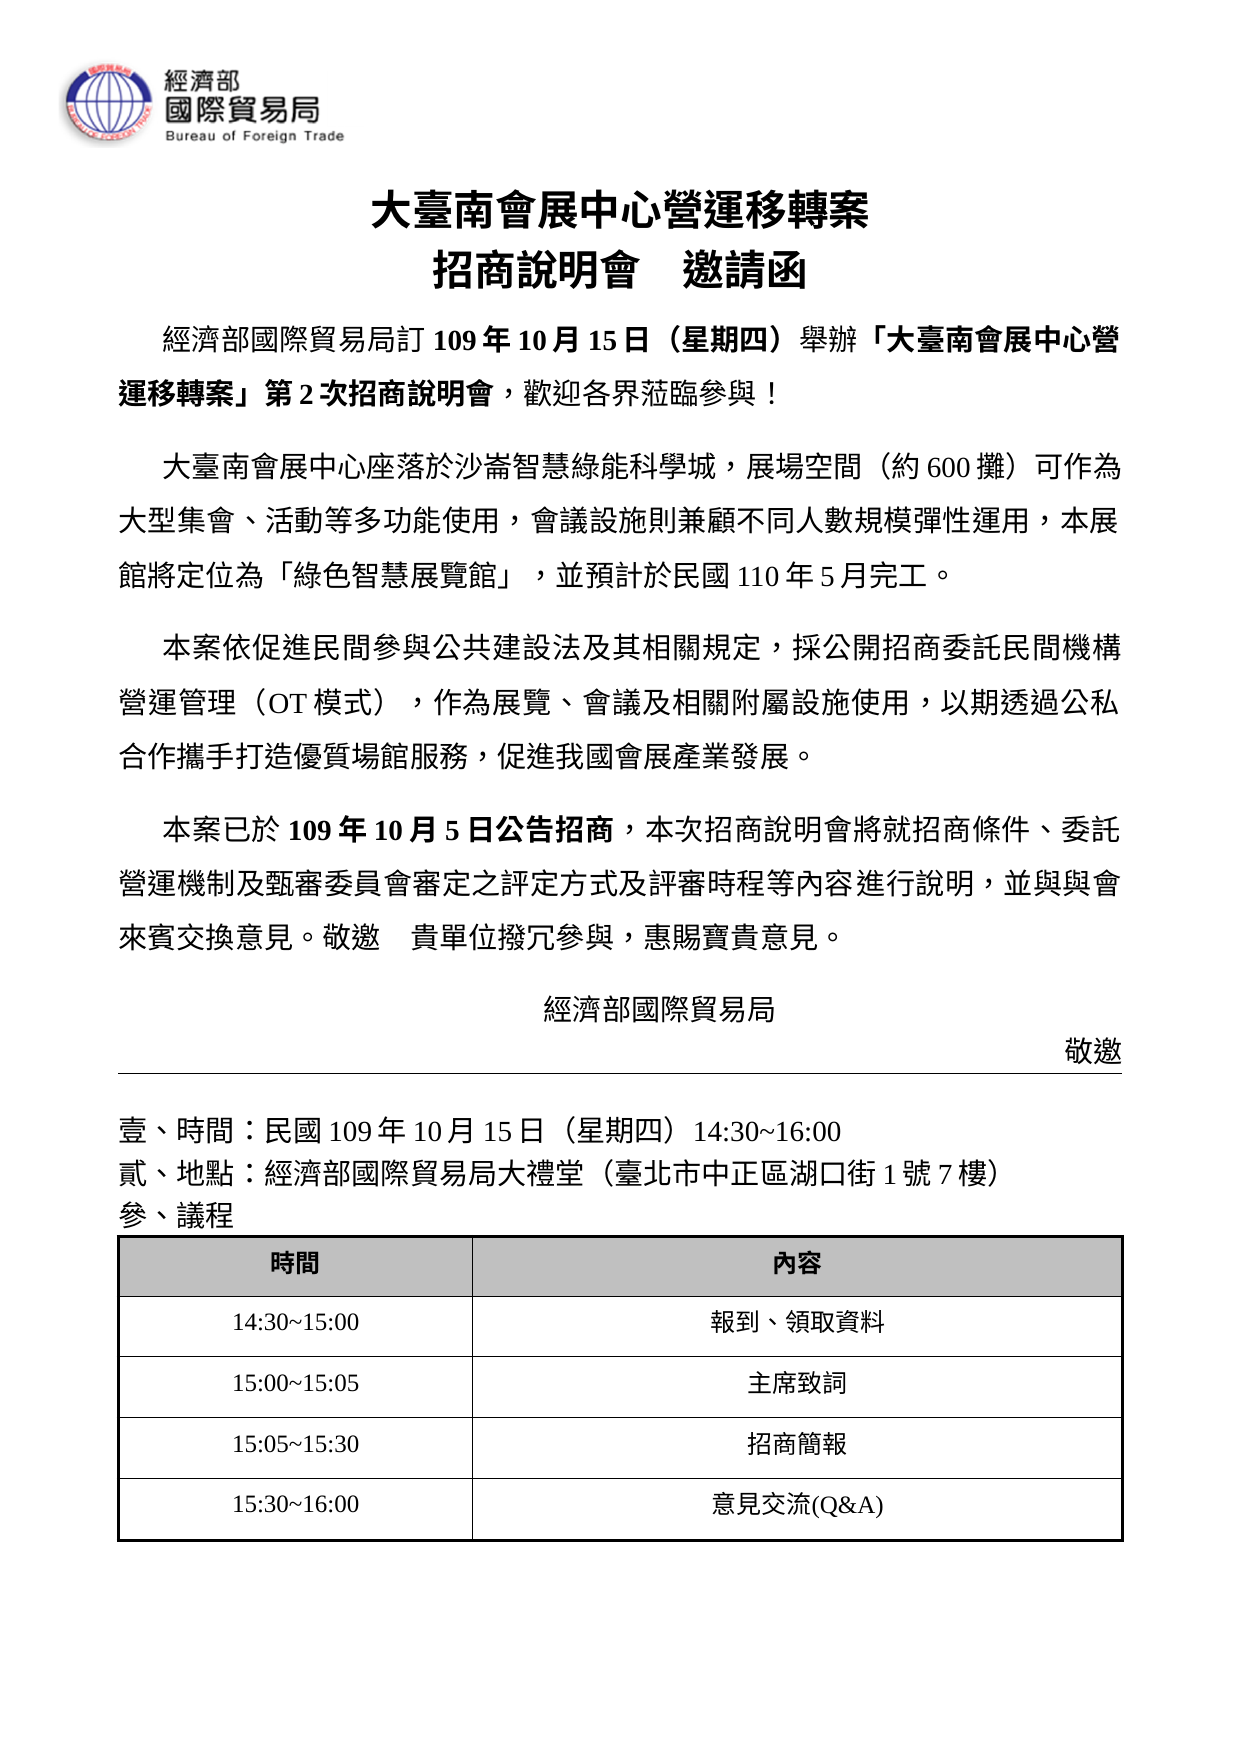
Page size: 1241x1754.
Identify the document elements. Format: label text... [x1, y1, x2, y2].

text 招商說明會 邀請函 [118, 237, 1122, 298]
picture [58, 52, 364, 148]
table_cell 主席致詞 [473, 1357, 1121, 1417]
text 敬邀 [118, 1029, 1122, 1073]
text 本案依促進民間參與公共建設法及其相關規定，採公開招商委託民間機構營運管理（OT模式），作為展覽、會議及相關附屬設施使用，以期透過公私合作攜手打造優質場館服務，促進我國會展產業發展。 [118, 616, 1122, 778]
text 大臺南會展中心座落於沙崙智慧綠能科學城，展場空間（約600攤）可作為大型集會、活動等多功能使用，會議設施則兼顧不同人數規模彈性運用，本展館將定位為「綠色智慧展覽館」，並預計於民國110年5月完工。 [118, 434, 1122, 597]
table_cell 招商簡報 [473, 1418, 1121, 1478]
text 經濟部國際貿易局訂109年10月15日（星期四）舉辦「大臺南會展中心營運移轉案」第2次招商說明會，歡迎各界蒞臨參與！ [118, 307, 1122, 416]
text 大臺南會展中心營運移轉案 [118, 177, 1122, 237]
table_header 內容 [473, 1238, 1121, 1296]
table_cell 14:30~15:00 [120, 1297, 472, 1356]
text 本案已於109年10月5日公告招商，本次招商說明會將就招商條件、委託營運機制及甄審委員會審定之評定方式及評審時程等內容進行說明，並與與會來賓交換意見。敬邀 貴單位撥冗參與，惠賜寶貴意見。 [118, 797, 1122, 959]
table_cell 15:00~15:05 [120, 1357, 472, 1417]
text 壹、時間：民國109年10月15日（星期四）14:30~16:00 貳、地點：經濟部國際貿易局大禮堂（臺北市中正區湖口街1號7樓） 參、議程 [118, 1108, 1122, 1235]
table_cell 15:30~16:00 [120, 1479, 472, 1538]
text 經濟部國際貿易局 [118, 987, 1122, 1029]
table_cell 意見交流(Q&A) [473, 1479, 1121, 1538]
table_cell 報到、領取資料 [473, 1297, 1121, 1356]
table_cell 15:05~15:30 [120, 1418, 472, 1478]
table_header 時間 [120, 1238, 472, 1296]
